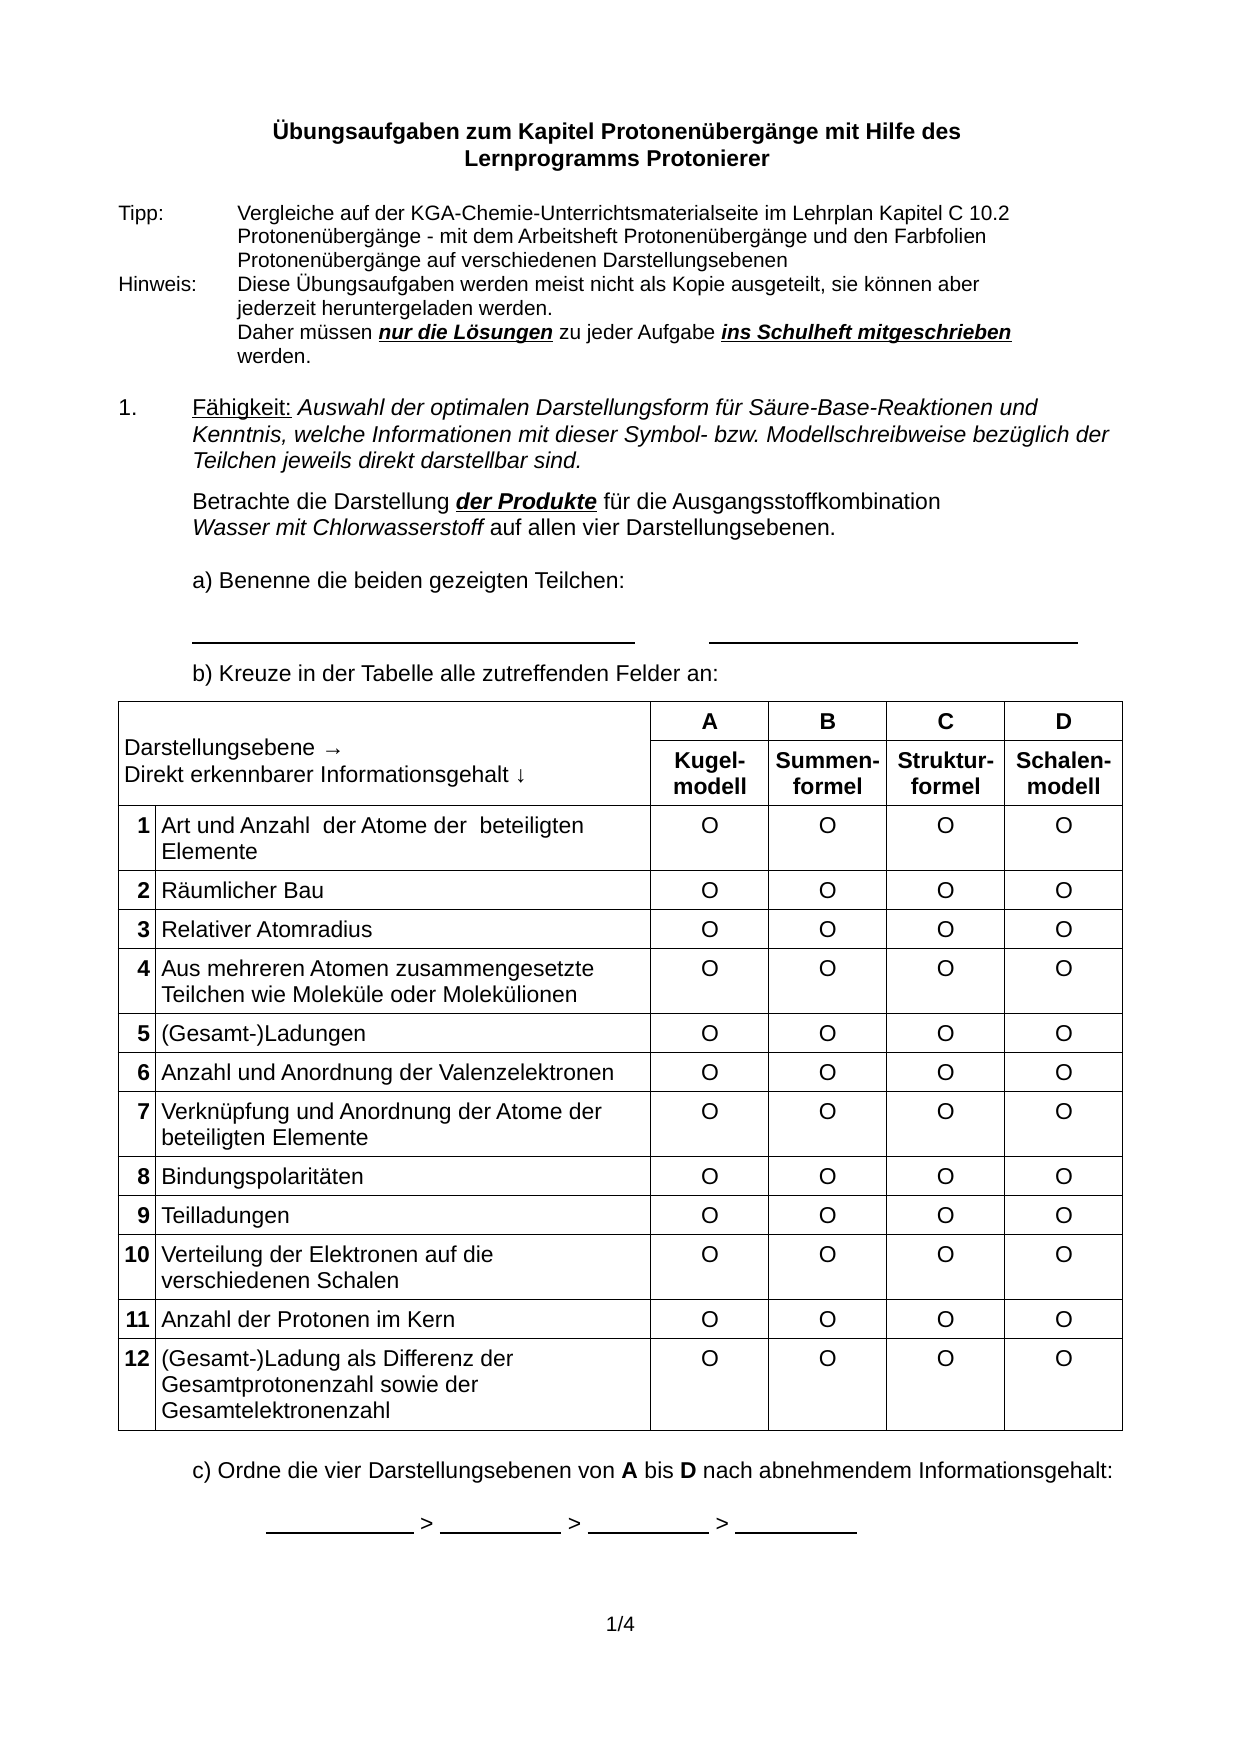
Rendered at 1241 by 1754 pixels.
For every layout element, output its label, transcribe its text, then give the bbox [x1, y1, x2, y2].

text b) Kreuze in der Tabelle alle zutreffenden Felder an: [118, 660, 1122, 687]
table_cell 1 [119, 806, 155, 870]
table_cell O [1005, 806, 1122, 870]
table_header A [651, 702, 768, 740]
table_cell 9 [119, 1196, 155, 1234]
table_cell Struktur- formel [887, 741, 1004, 805]
table_cell O [887, 910, 1004, 948]
table_cell Teilladungen [156, 1196, 650, 1234]
table_cell O [651, 806, 768, 870]
table_cell (Gesamt-)Ladungen [156, 1014, 650, 1052]
table_cell 4 [119, 949, 155, 1013]
table_cell Kugel- modell [651, 741, 768, 805]
table_cell O [769, 1092, 886, 1156]
table_cell O [651, 1157, 768, 1195]
table_cell O [1005, 871, 1122, 909]
table_cell 3 [119, 910, 155, 948]
table_cell O [651, 871, 768, 909]
table_cell 8 [119, 1157, 155, 1195]
table_cell Verteilung der Elektronen auf die verschiedenen Schalen [156, 1235, 650, 1299]
table_cell O [769, 1053, 886, 1091]
table_cell Bindungspolaritäten [156, 1157, 650, 1195]
table_cell O [651, 1092, 768, 1156]
table_header Darstellungsebene → Direkt erkennbarer Informationsgehalt ↓ [119, 702, 650, 805]
table_cell 11 [119, 1300, 155, 1338]
table_cell O [651, 1339, 768, 1429]
table_cell O [769, 806, 886, 870]
text Hinweis: Diese Übungsaufgaben werden meist nicht als Kopie ausgeteilt, sie können aber [118, 272, 1122, 296]
text Tipp: Vergleiche auf der KGA-Chemie-Unterrichtsmaterialseite im Lehrplan Kapitel C 10.2 [118, 200, 1122, 224]
text Betrachte die Darstellung der Produkte für die Ausgangsstoffkombination [118, 488, 1122, 514]
table_cell O [887, 1014, 1004, 1052]
table_cell (Gesamt-)Ladung als Differenz der Gesamtprotonenzahl sowie der Gesamtelektronenzahl [156, 1339, 650, 1429]
table_cell 5 [119, 1014, 155, 1052]
table_header C [887, 702, 1004, 740]
table_header D [1005, 702, 1122, 740]
table_cell Aus mehreren Atomen zusammengesetzte Teilchen wie Moleküle oder Molekülionen [156, 949, 650, 1013]
table_cell O [887, 1157, 1004, 1195]
table_cell O [651, 1053, 768, 1091]
table_cell O [651, 1196, 768, 1234]
table_cell Anzahl und Anordnung der Valenzelektronen [156, 1053, 650, 1091]
text Protonenübergänge - mit dem Arbeitsheft Protonenübergänge und den Farbfolien Protonenübergänge auf verschiedenen Darstellungsebenen [118, 224, 1122, 272]
table_cell Verknüpfung und Anordnung der Atome der beteiligten Elemente [156, 1092, 650, 1156]
table_cell 7 [119, 1092, 155, 1156]
table_cell Anzahl der Protonen im Kern [156, 1300, 650, 1338]
table_cell O [887, 1092, 1004, 1156]
table_cell O [1005, 1157, 1122, 1195]
table_cell O [1005, 949, 1122, 1013]
table_cell O [651, 1300, 768, 1338]
table_cell Summen- formel [769, 741, 886, 805]
table_cell O [1005, 1300, 1122, 1338]
text c) Ordne die vier Darstellungsebenen von A bis D nach abnehmendem Informationsgehalt: [118, 1457, 1122, 1483]
text > > > [118, 1509, 1122, 1536]
table_cell O [769, 1196, 886, 1234]
table_cell O [887, 806, 1004, 870]
table_cell O [651, 1235, 768, 1299]
table_cell O [1005, 1014, 1122, 1052]
table_cell O [769, 1014, 886, 1052]
table_cell O [1005, 1053, 1122, 1091]
table_cell 2 [119, 871, 155, 909]
table_cell O [1005, 1339, 1122, 1429]
table_cell O [1005, 1235, 1122, 1299]
table_cell Relativer Atomradius [156, 910, 650, 948]
text a) Benenne die beiden gezeigten Teilchen: [118, 567, 1122, 593]
table_cell O [887, 1300, 1004, 1338]
table_cell O [769, 949, 886, 1013]
table_cell O [887, 1053, 1004, 1091]
table_cell 12 [119, 1339, 155, 1429]
table_cell O [769, 1339, 886, 1429]
text Wasser mit Chlorwasserstoff auf allen vier Darstellungsebenen. [118, 514, 1122, 541]
table_cell O [651, 1014, 768, 1052]
table_cell O [887, 871, 1004, 909]
table_cell O [651, 910, 768, 948]
table_header B [769, 702, 886, 740]
table_cell O [887, 949, 1004, 1013]
table_cell O [1005, 1092, 1122, 1156]
table_cell O [769, 1235, 886, 1299]
table_cell O [1005, 910, 1122, 948]
table_cell Schalen- modell [1005, 741, 1122, 805]
table_cell O [887, 1339, 1004, 1429]
table_cell O [651, 949, 768, 1013]
table_cell O [887, 1235, 1004, 1299]
table_cell O [769, 910, 886, 948]
table_cell O [769, 871, 886, 909]
text jederzeit heruntergeladen werden. [118, 296, 1122, 320]
table_cell O [769, 1157, 886, 1195]
table_cell Räumlicher Bau [156, 871, 650, 909]
text werden. [118, 344, 1122, 368]
table_cell O [887, 1196, 1004, 1234]
text 1. Fähigkeit: Auswahl der optimalen Darstellungsform für Säure-Base-Reaktionen und Kenntnis, welche Informationen mit dieser Symbol- bzw. Modellschreibweise bezüglich der Teilchen jeweils direkt darstellbar sind. [118, 394, 1122, 473]
table_cell 10 [119, 1235, 155, 1299]
table_cell O [1005, 1196, 1122, 1234]
table_cell Art und Anzahl der Atome der beteiligten Elemente [156, 806, 650, 870]
table_cell O [769, 1300, 886, 1338]
table_cell 6 [119, 1053, 155, 1091]
text Daher müssen nur die Lösungen zu jeder Aufgabe ins Schulheft mitgeschrieben [118, 320, 1122, 344]
